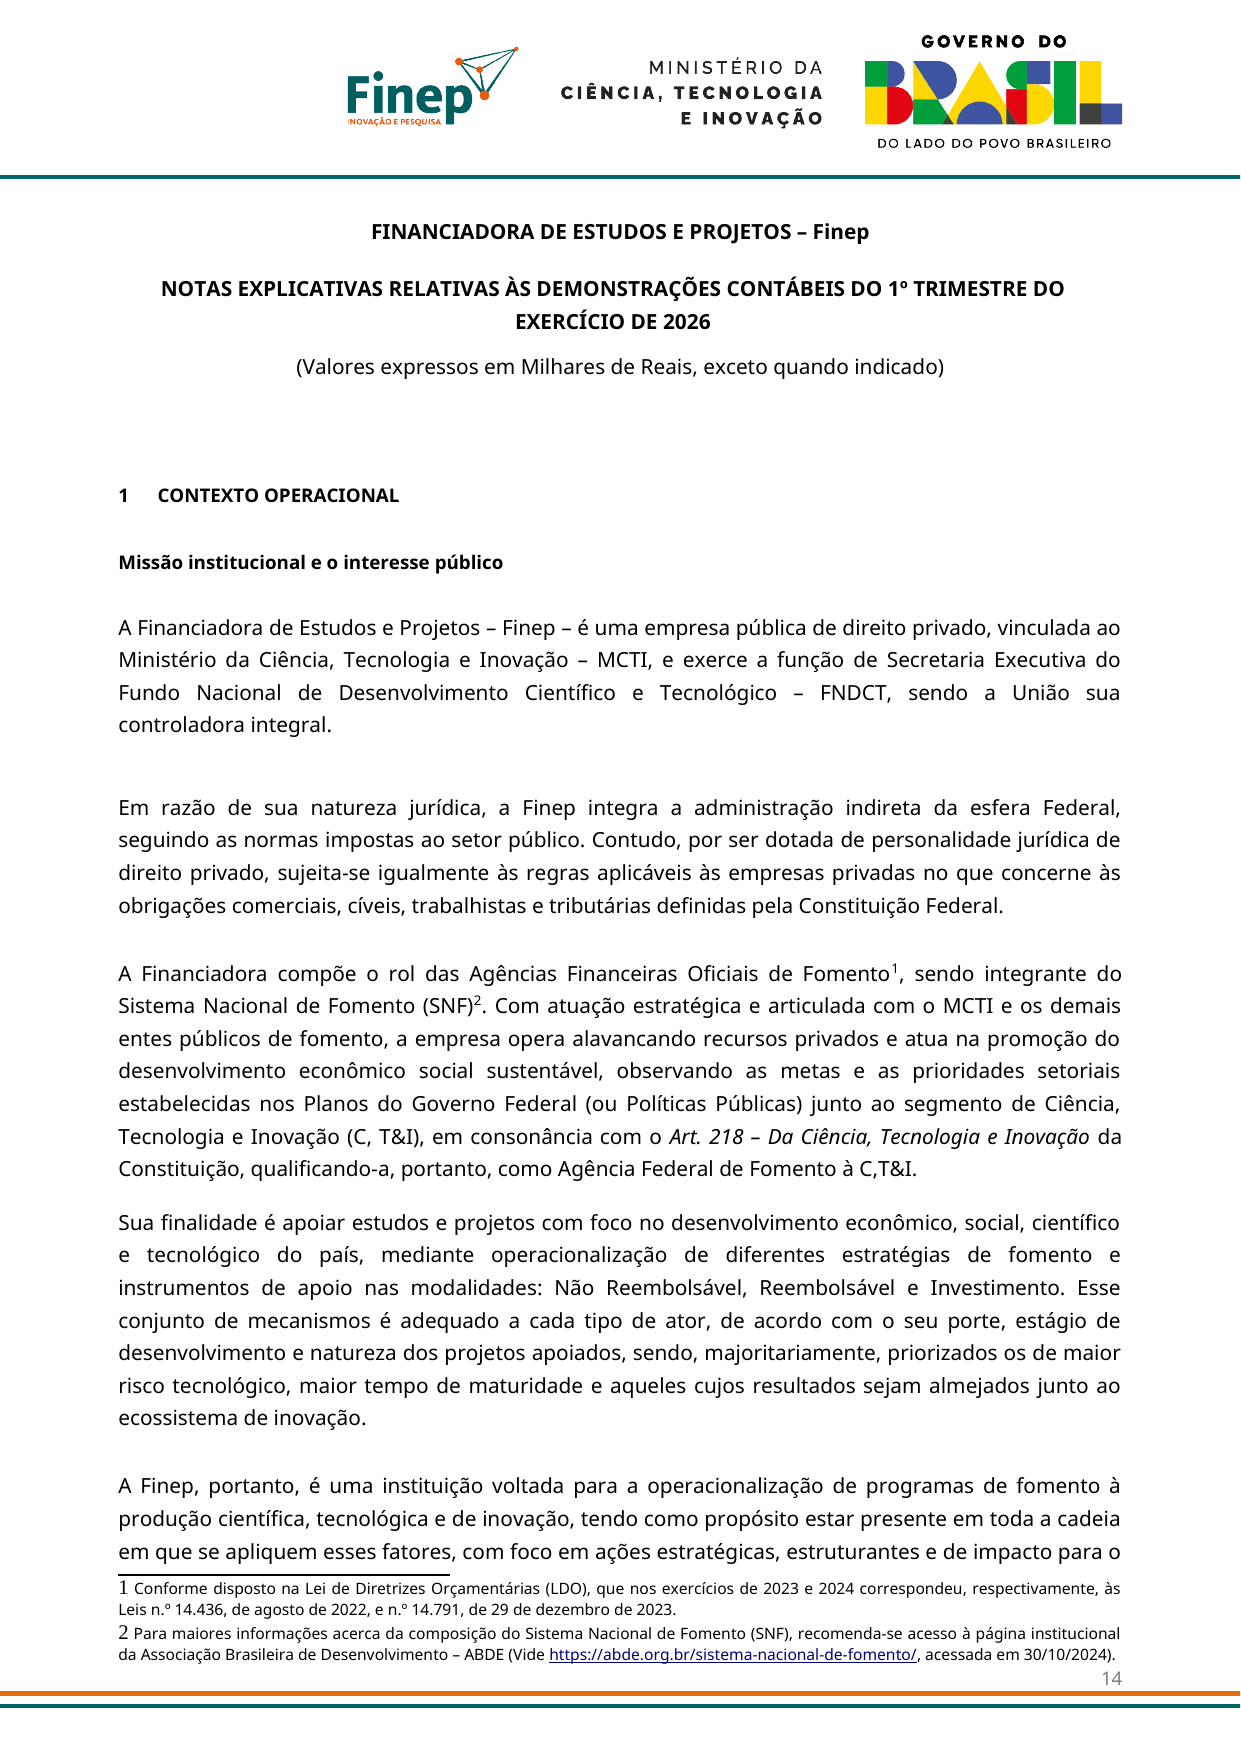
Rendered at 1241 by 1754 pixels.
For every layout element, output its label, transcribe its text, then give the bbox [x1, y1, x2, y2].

subtitle Notas Explicativas [118, 397, 1122, 412]
text FINANCIADORA DE ESTUDOS E PROJETOS – Finep [118, 217, 1122, 245]
text Conforme disposto na Lei de Diretrizes Orçamentárias (LDO), que nos exercícios de 2023 e 2024 correspondeu, respectivamente, às Leis n.º 14.436, de agosto de 2022, e n.º 14.791, de 29 de dezembro de 2023. [118, 1575, 1122, 1620]
subtitle Missão institucional e o interesse público [118, 549, 1122, 575]
text Para maiores informações acerca da composição do Sistema Nacional de Fomento (SNF), recomenda-se acesso à página institucional da Associação Brasileira de Desenvolvimento – ABDE (Vide https://abde.org.br/sistema-nacional-de-fomento/, acessada em 30/10/2024). [118, 1620, 1122, 1665]
text NOTAS EXPLICATIVAS RELATIVAS ÀS DEMONSTRAÇÕES CONTÁBEIS DO 1º TRIMESTRE DO EXERCÍCIO DE 2026 [103, 274, 1122, 336]
list Contexto operacional [118, 482, 1122, 508]
text Em razão de sua natureza jurídica, a Finep integra a administração indireta da esfera Federal, seguindo as normas impostas ao setor público. Contudo, por ser dotada de personalidade jurídica de direito privado, sujeita-se igualmente às regras aplicáveis às empresas privadas no que concerne às obrigações comerciais, cíveis, trabalhistas e tributárias definidas pela Constituição Federal. [118, 793, 1122, 919]
text (Valores expressos em Milhares de Reais, exceto quando indicado) [118, 352, 1122, 381]
text Sua finalidade é apoiar estudos e projetos com foco no desenvolvimento econômico, social, científico e tecnológico do país, mediante operacionalização de diferentes estratégias de fomento e instrumentos de apoio nas modalidades: Não Reembolsável, Reembolsável e Investimento. Esse conjunto de mecanismos é adequado a cada tipo de ator, de acordo com o seu porte, estágio de desenvolvimento e natureza dos projetos apoiados, sendo, majoritariamente, priorizados os de maior risco tecnológico, maior tempo de maturidade e aqueles cujos resultados sejam almejados junto ao ecossistema de inovação. [118, 1208, 1122, 1432]
text A Financiadora de Estudos e Projetos – Finep – é uma empresa pública de direito privado, vinculada ao Ministério da Ciência, Tecnologia e Inovação – MCTI, e exerce a função de Secretaria Executiva do Fundo Nacional de Desenvolvimento Científico e Tecnológico – FNDCT, sendo a União sua controladora integral. [118, 613, 1122, 739]
text A Financiadora compõe o rol das Agências Financeiras Oficiais de Fomento, sendo integrante do Sistema Nacional de Fomento (SNF). Com atuação estratégica e articulada com o MCTI e os demais entes públicos de fomento, a empresa opera alavancando recursos privados e atua na promoção do desenvolvimento econômico social sustentável, observando as metas e as prioridades setoriais estabelecidas nos Planos do Governo Federal (ou Políticas Públicas) junto ao segmento de Ciência, Tecnologia e Inovação (C, T&I), em consonância com o Art. 218 – Da Ciência, Tecnologia e Inovação da Constituição, qualificando-a, portanto, como Agência Federal de Fomento à C,T&I. [118, 959, 1122, 1183]
text A Finep, portanto, é uma instituição voltada para a operacionalização de programas de fomento à produção científica, tecnológica e de inovação, tendo como propósito estar presente em toda a cadeia em que se apliquem esses fatores, com foco em ações estratégicas, estruturantes e de impacto para o [118, 1472, 1122, 1565]
